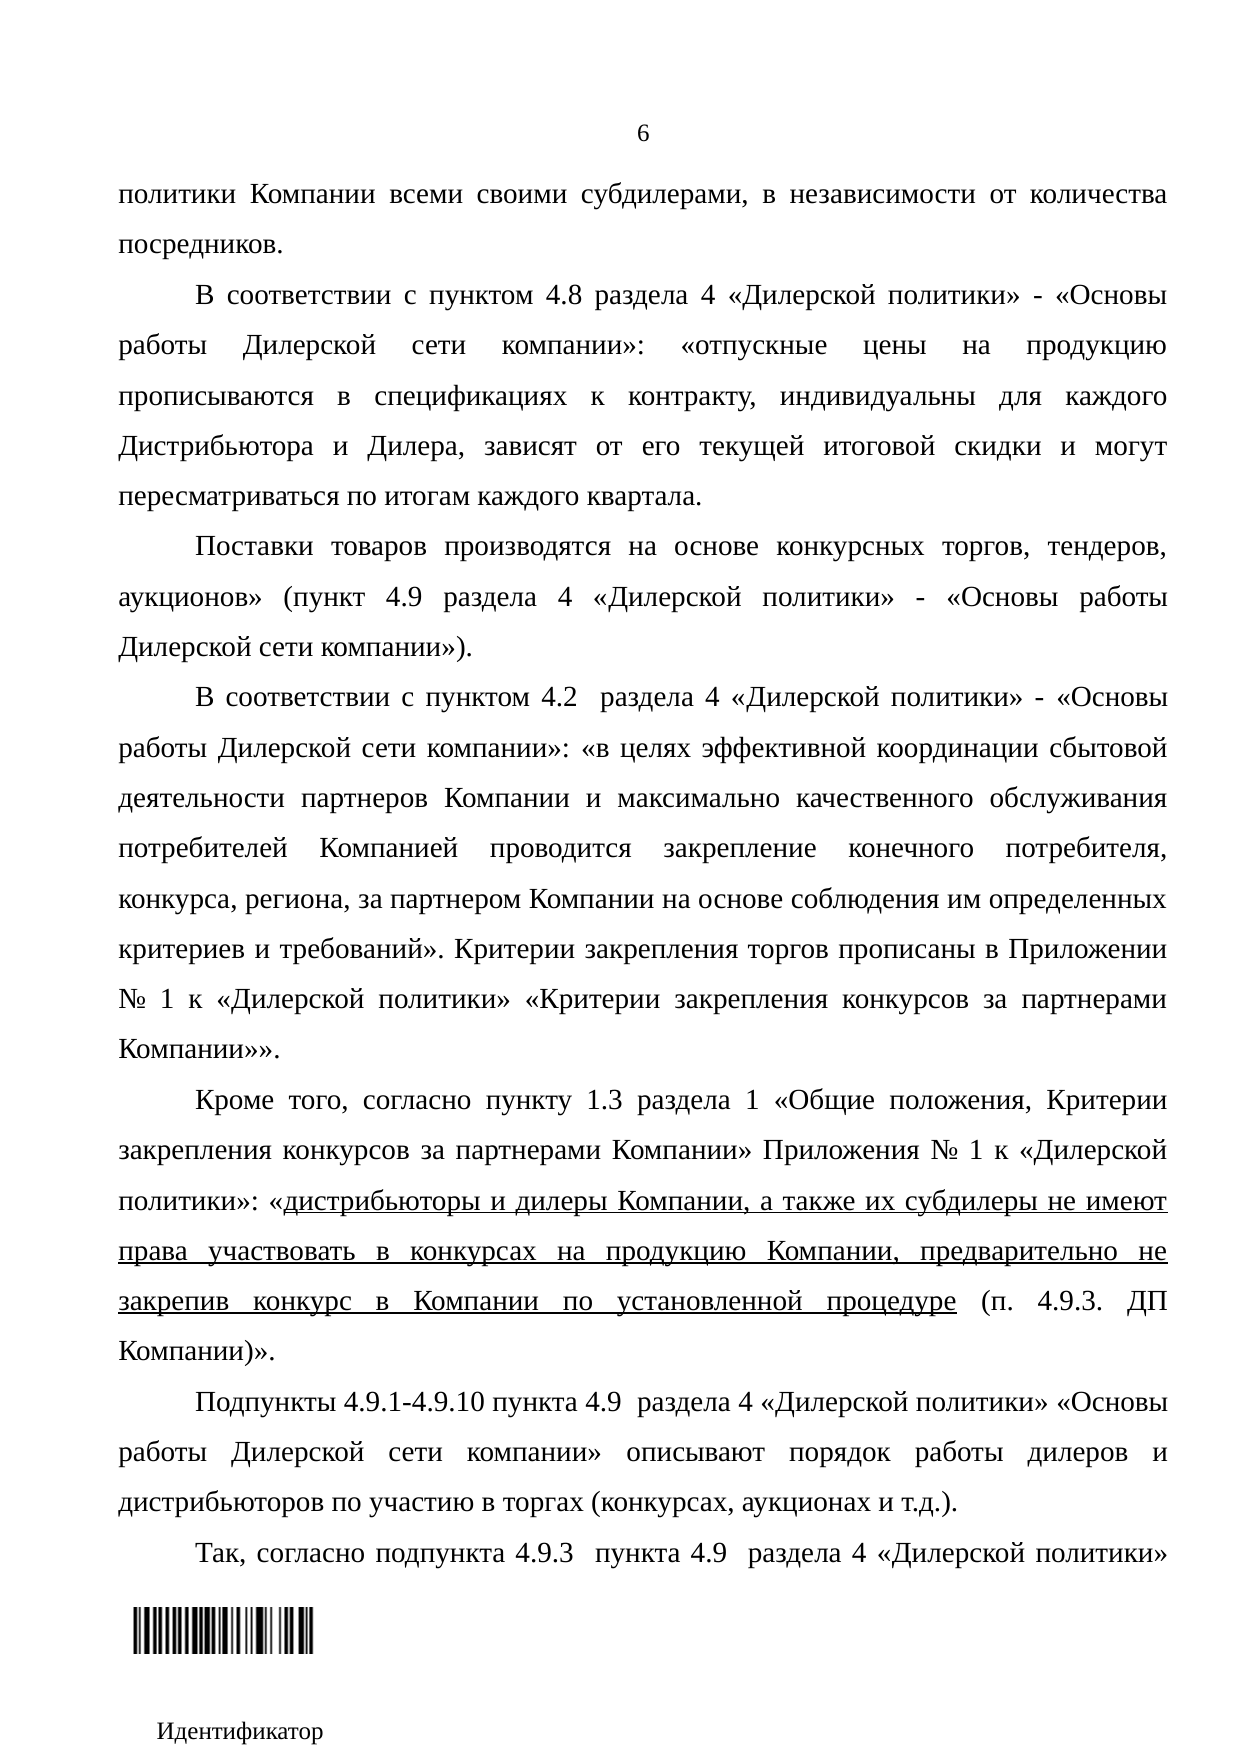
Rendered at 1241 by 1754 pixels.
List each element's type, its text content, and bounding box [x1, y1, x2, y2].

text закрепив конкурс в Компании по установленной процедуре (п. 4.9.3. ДП Компании)». [118, 1264, 1168, 1367]
text Так, согласно подпункта 4.9.3 пункта 4.9 раздела 4 «Дилерской политики» [118, 1535, 1168, 1568]
picture [118, 1607, 331, 1654]
text В соответствии с пунктом 4.2 раздела 4 «Дилерской политики» - «Основы работы Дилерской сети компании»: «в целях эффективной координации сбытовой деятельности партнеров Компании и максимально качественного обслуживания потребителей Компанией проводится закрепление конечного потребителя, конкурса, региона, за партнером Компании на основе соблюдения им определенных критериев и требований». Критерии закрепления торгов прописаны в Приложении № 1 к «Дилерской политики» «Критерии закрепления конкурсов за партнерами Компании»». [118, 679, 1168, 1065]
text Кроме того, согласно пункту 1.3 раздела 1 «Общие положения, Критерии закрепления конкурсов за партнерами Компании» Приложения № 1 к «Дилерской политики»: «дистрибьюторы и дилеры Компании, а также их субдилеры не имеют права участвовать в конкурсах на продукцию Компании, предварительно не [118, 1082, 1168, 1262]
text Подпункты 4.9.1-4.9.10 пункта 4.9 раздела 4 «Дилерской политики» «Основы работы Дилерской сети компании» описывают порядок работы дилеров и дистрибьюторов по участию в торгах (конкурсах, аукционах и т.д.). [118, 1384, 1168, 1518]
text В соответствии с пунктом 4.8 раздела 4 «Дилерской политики» - «Основы работы Дилерской сети компании»: «отпускные цены на продукцию прописываются в спецификациях к контракту, индивидуальны для каждого Дистрибьютора и Дилера, зависят от его текущей итоговой скидки и могут пересматриваться по итогам каждого квартала. [118, 277, 1168, 512]
text политики Компании всеми своими субдилерами, в независимости от количества посредников. [118, 176, 1168, 260]
text Поставки товаров производятся на основе конкурсных торгов, тендеров, аукционов» (пункт 4.9 раздела 4 «Дилерской политики» - «Основы работы Дилерской сети компании»). [118, 528, 1168, 663]
